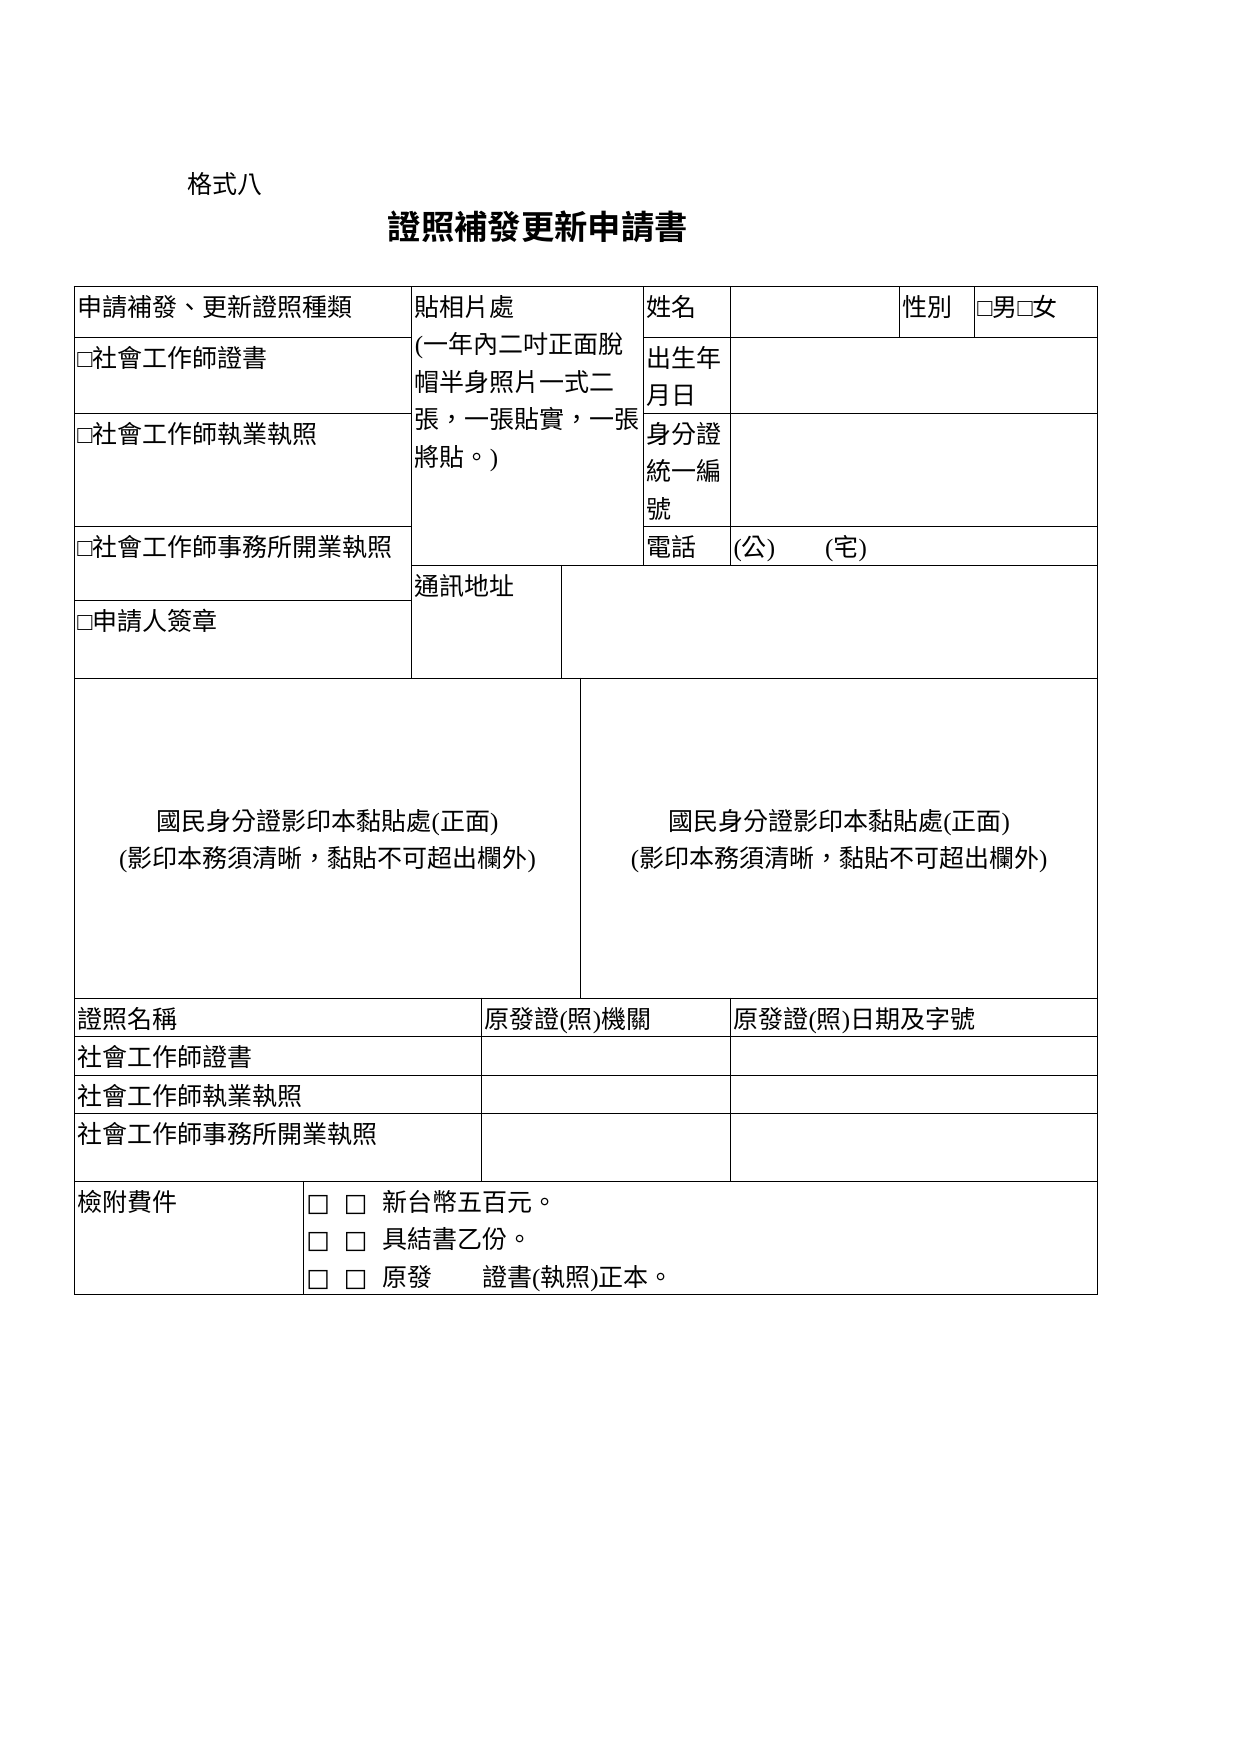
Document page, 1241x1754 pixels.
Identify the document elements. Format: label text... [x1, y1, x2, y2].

table_cell [1106, 565, 1114, 600]
table_cell [1106, 1294, 1114, 1389]
table_header [1098, 286, 1106, 337]
text 格式八 [187, 164, 1092, 201]
table_cell [731, 414, 1097, 526]
table_cell [1106, 1036, 1114, 1074]
table_cell □申請人簽章 [75, 601, 411, 677]
table_cell [644, 1295, 730, 1389]
table_cell [1098, 413, 1106, 526]
table_header □男□女 [975, 287, 1097, 337]
table_cell 通訊地址 [412, 566, 561, 677]
table_header 性別 [900, 287, 974, 337]
table_cell □社會工作師證書 [75, 338, 411, 413]
table_header [1106, 286, 1114, 337]
table_cell [1098, 1181, 1106, 1294]
table_cell 社會工作師執業執照 [75, 1076, 481, 1113]
table_cell [1106, 678, 1114, 997]
table_cell [430, 1295, 481, 1389]
table_cell [939, 1294, 1106, 1389]
table_cell [1106, 1113, 1114, 1181]
table_cell [1106, 337, 1114, 413]
table_cell [1106, 413, 1114, 526]
table_cell [1106, 1075, 1114, 1113]
table_cell [1098, 565, 1106, 600]
table_cell 原發證(照)機關 [482, 999, 730, 1036]
table_cell [482, 1076, 730, 1113]
table_cell [561, 1295, 618, 1389]
table_cell [730, 1295, 777, 1389]
table_cell 社會工作師事務所開業執照 [75, 1114, 481, 1181]
table_cell [481, 1295, 561, 1389]
table_cell [562, 566, 1097, 677]
table_cell 電話 [644, 527, 730, 565]
table_cell 國民身分證影印本黏貼處(正面) (影印本務須清晰，黏貼不可超出欄外) [75, 679, 580, 997]
table_cell [1098, 337, 1106, 413]
table_cell (公) (宅) [731, 527, 1097, 565]
table_cell □社會工作師執業執照 [75, 414, 411, 526]
table_cell [1098, 998, 1106, 1036]
table_cell 原發證(照)日期及字號 [731, 999, 1097, 1036]
table_cell [482, 1114, 730, 1181]
table_cell 證照名稱 [75, 999, 481, 1036]
table_cell 國民身分證影印本黏貼處(正面) (影印本務須清晰，黏貼不可超出欄外) [581, 679, 1097, 997]
text 證照補發更新申請書 [187, 201, 1092, 249]
table_cell 出生年月日 [644, 338, 730, 413]
table_cell [731, 1114, 1097, 1181]
table_header 姓名 [644, 287, 730, 337]
table_cell □社會工作師事務所開業執照 [75, 527, 411, 600]
table_cell [731, 1037, 1097, 1074]
table_cell [731, 1076, 1097, 1113]
table_cell [1098, 1036, 1106, 1074]
table_cell [886, 1295, 939, 1389]
table_cell [1106, 526, 1114, 565]
table_cell [731, 338, 1097, 413]
table_cell [1106, 600, 1114, 677]
table_cell [618, 1295, 643, 1389]
table_cell [1098, 526, 1106, 565]
table_cell [1098, 600, 1106, 677]
table_header [731, 287, 899, 337]
table_cell [74, 1295, 303, 1389]
table_header 申請補發、更新證照種類 [75, 287, 411, 337]
table_cell [482, 1037, 730, 1074]
table_cell [1098, 678, 1106, 997]
table_cell □ 新台幣五百元。 □ 具結書乙份。 □ 原發 證書(執照)正本。 [304, 1182, 1097, 1294]
table_cell [777, 1295, 886, 1389]
table_cell [1098, 1113, 1106, 1181]
table_cell [1106, 998, 1114, 1036]
table_cell 社會工作師證書 [75, 1037, 481, 1074]
text [862, 89, 1162, 146]
table_cell 檢附費件 [75, 1182, 303, 1294]
table_cell [303, 1295, 430, 1389]
table_header 貼相片處 (一年內二吋正面脫帽半身照片一式二張，一張貼實，一張將貼。) [412, 287, 643, 565]
table_cell [1106, 1181, 1114, 1294]
table_cell [1098, 1075, 1106, 1113]
table_cell 身分證統一編號 [644, 414, 730, 526]
